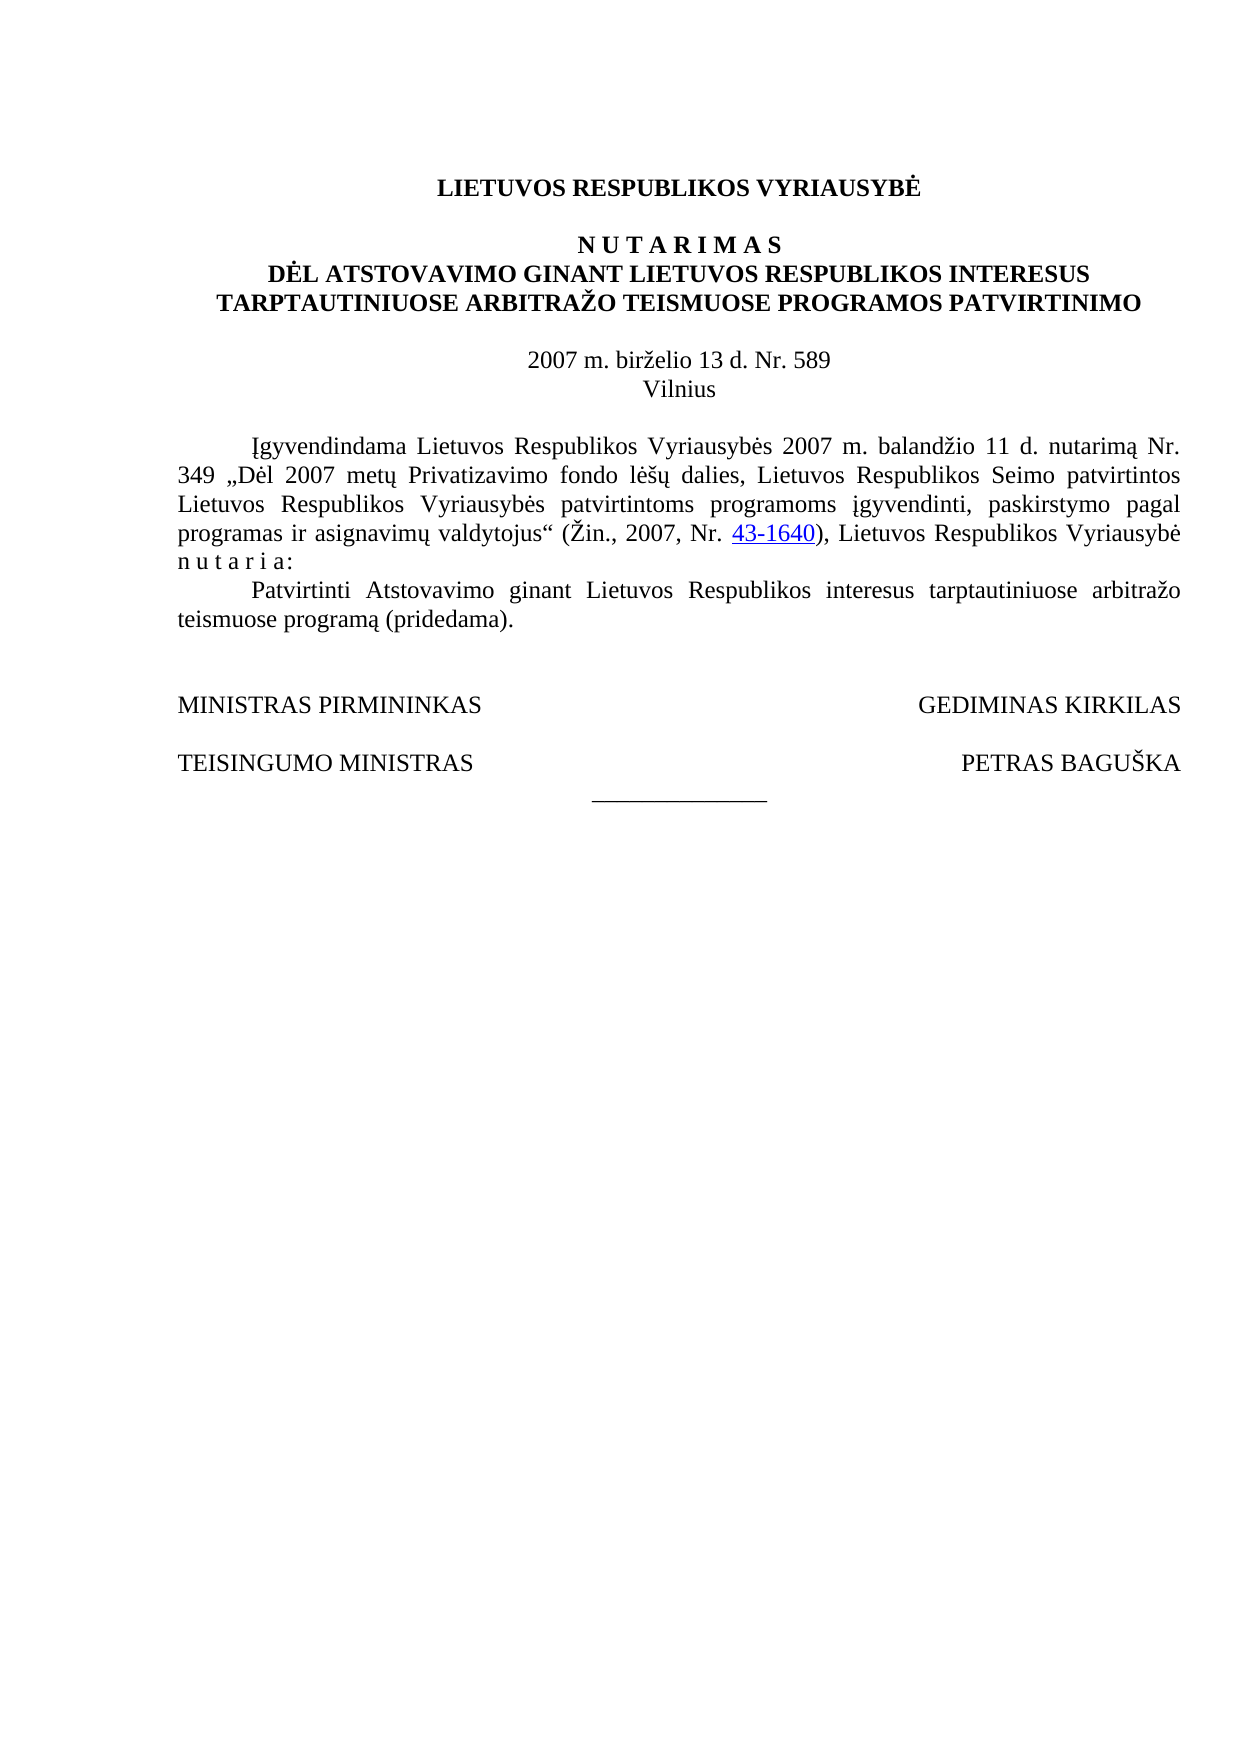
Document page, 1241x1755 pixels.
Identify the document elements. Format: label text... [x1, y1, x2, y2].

text LIETUVOS RESPUBLIKOS VYRIAUSYBĖ [177, 173, 1181, 201]
text N U T A R I M A S [177, 230, 1181, 259]
text TEISINGUMO MINISTRAS PETRAS BAGUŠKA [177, 748, 1181, 776]
text DĖL ATSTOVAVIMO GINANT LIETUVOS RESPUBLIKOS INTERESUS TARPTAUTINIUOSE ARBITRAŽO TEISMUOSE PROGRAMOS PATVIRTINIMO [177, 259, 1181, 316]
text Patvirtinti Atstovavimo ginant Lietuvos Respublikos interesus tarptautiniuose arbitražo teismuose programą (pridedama). [177, 575, 1181, 633]
text Vilnius [177, 374, 1181, 403]
text MINISTRAS PIRMININKAS GEDIMINAS KIRKILAS [177, 690, 1181, 719]
text Įgyvendindama Lietuvos Respublikos Vyriausybės 2007 m. balandžio 11 d. nutarimą Nr. 349 „Dėl 2007 metų Privatizavimo fondo lėšų dalies, Lietuvos Respublikos Seimo patvirtintos Lietuvos Respublikos Vyriausybės patvirtintoms programoms įgyvendinti, paskirstymo pagal programas ir asignavimų valdytojus“ (Žin., 2007, Nr. 43-1640), Lietuvos Respublikos Vyriausybė nutaria: [177, 431, 1181, 575]
text ______________ [177, 776, 1181, 805]
text 2007 m. birželio 13 d. Nr. 589 [177, 345, 1181, 374]
